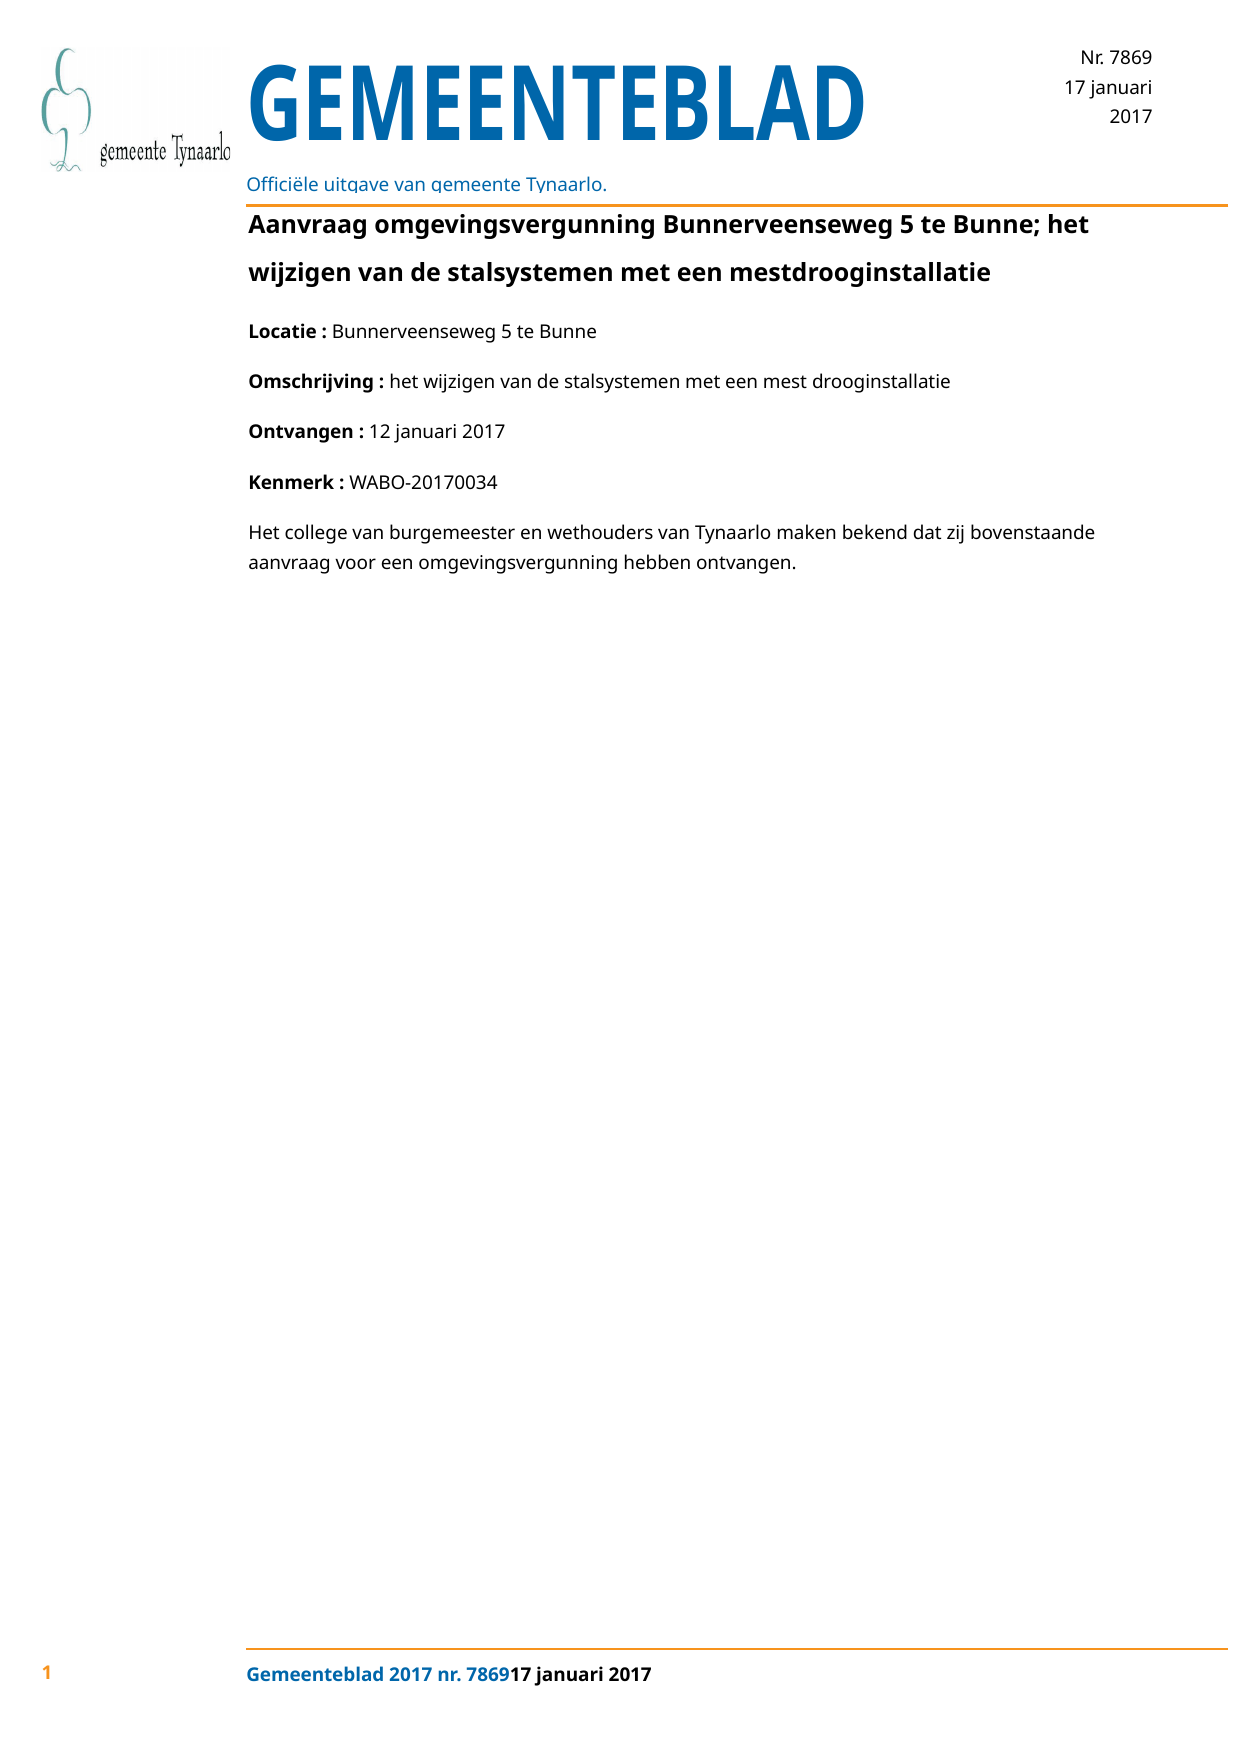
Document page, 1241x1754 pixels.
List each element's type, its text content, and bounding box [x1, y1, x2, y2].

picture [41, 47, 231, 172]
text Kenmerk : WABO-20170034 [248, 469, 1152, 495]
text Omschrijving : het wijzigen van de stalsystemen met een mest drooginstallatie [248, 368, 1152, 394]
text Locatie : Bunnerveenseweg 5 te Bunne [248, 318, 1152, 344]
text Ontvangen : 12 januari 2017 [248, 419, 1152, 444]
text Het college van burgemeester en wethouders van Tynaarlo maken bekend dat zij bovenstaande aanvraag voor een omgevingsvergunning hebben ontvangen. [248, 519, 1152, 575]
text Aanvraag omgevingsvergunning Bunnerveenseweg 5 te Bunne; het wijzigen van de stalsystemen met een mestdrooginstallatie [248, 207, 1152, 288]
